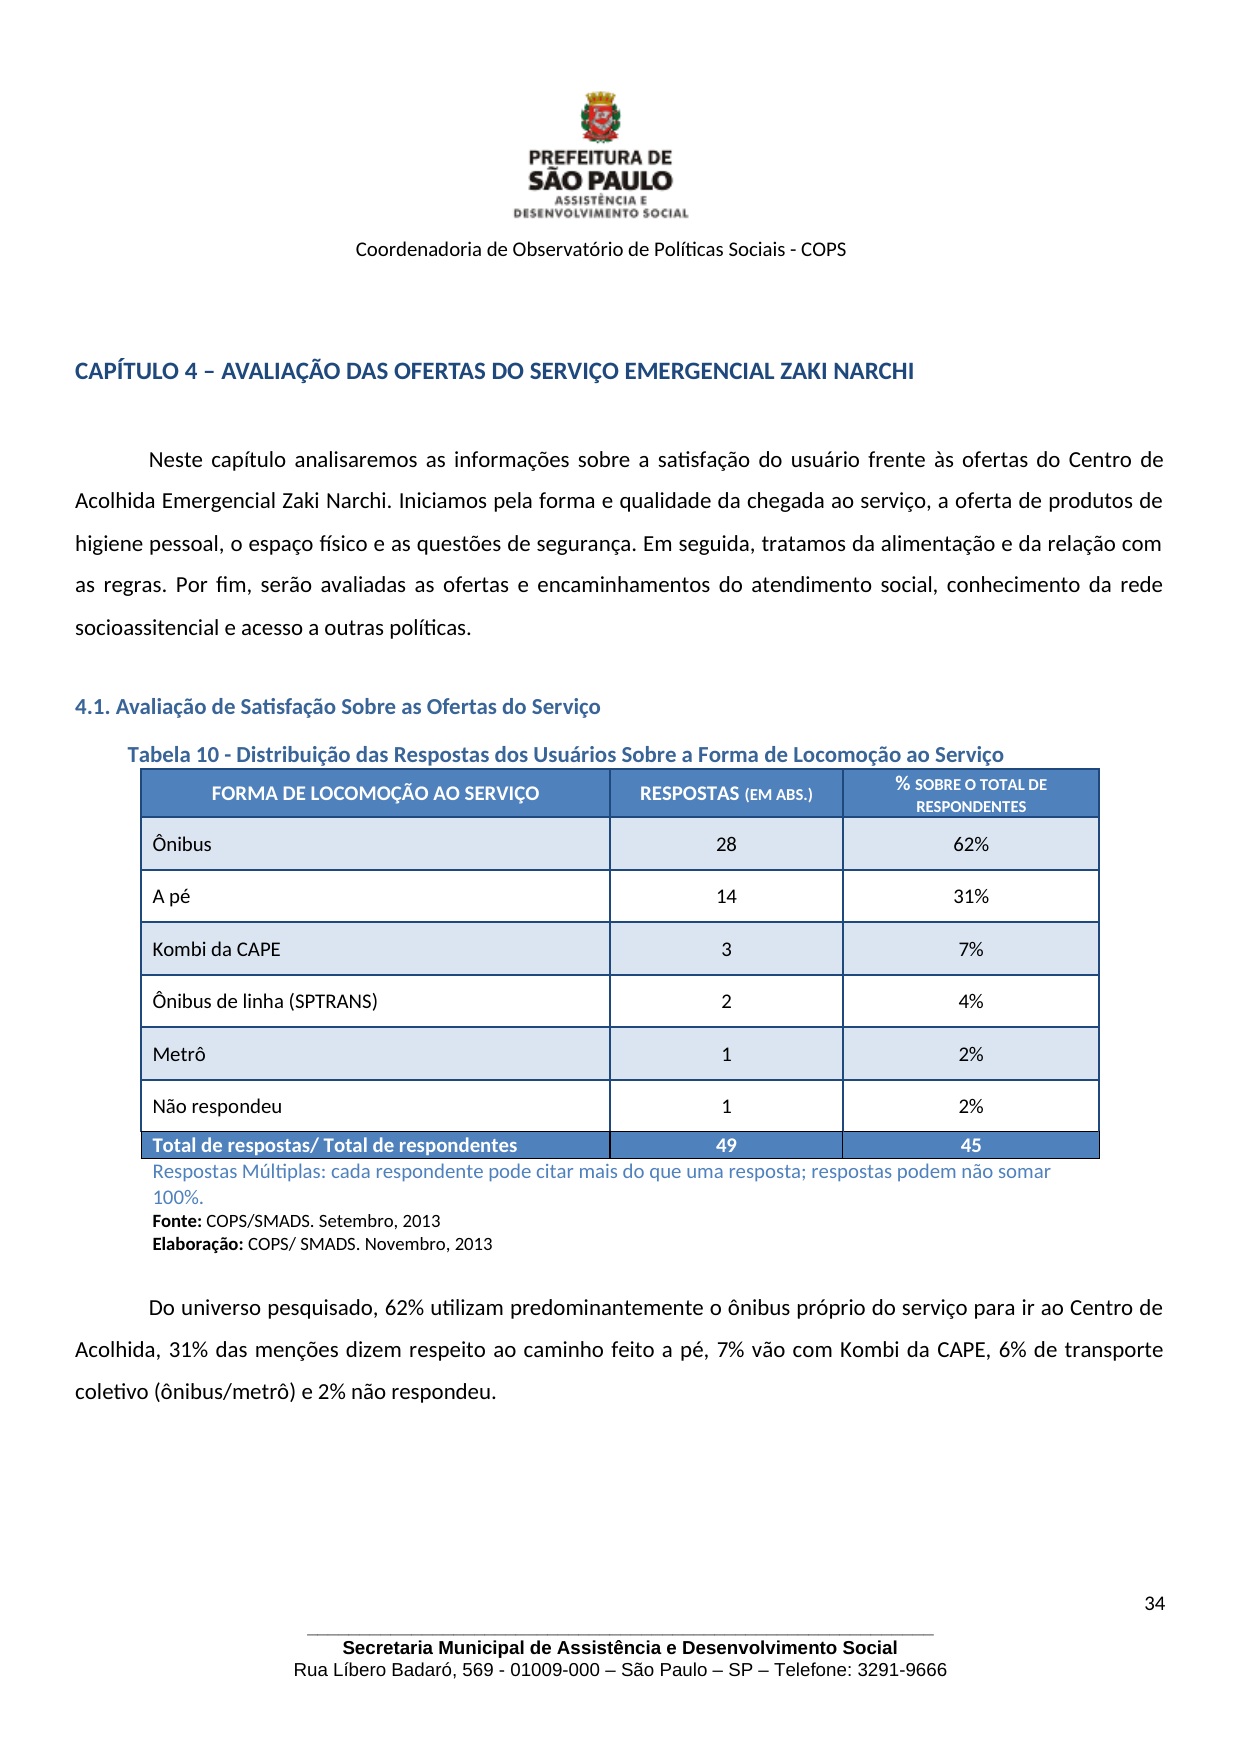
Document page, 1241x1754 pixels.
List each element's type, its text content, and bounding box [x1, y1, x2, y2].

table_header % sobre o total de respondentes [844, 770, 1098, 816]
text Neste capítulo analisaremos as informações sobre a satisfação do usuário frente às ofertas do Centro de Acolhida Emergencial Zaki Narchi. Iniciamos pela forma e qualidade da chegada ao serviço, a oferta de produtos de higiene pessoal, o espaço físico e as questões de segurança. Em seguida, tratamos da alimentação e da relação com as regras. Por fim, serão avaliadas as ofertas e encaminhamentos do atendimento social, conhecimento da rede socioassitencial e acesso a outras políticas. [75, 445, 1165, 641]
table_cell Ônibus de linha (SPTRANS) [142, 976, 609, 1026]
table_cell A pé [142, 871, 609, 921]
table_cell 49 [611, 1132, 842, 1158]
table_cell 31% [844, 871, 1098, 921]
table_cell Não respondeu [142, 1081, 609, 1131]
table_cell Respostas Múltiplas: cada respondente pode citar mais do que uma resposta; respostas podem não somar 100%. Fonte: COPS/SMADS. Setembro, 2013 Elaboração: COPS/ SMADS. Novembro, 2013 [141, 1159, 1099, 1281]
table_cell 7% [844, 923, 1098, 974]
table_cell 2% [844, 1081, 1098, 1131]
table_cell 14 [611, 871, 842, 921]
table_cell Kombi da CAPE [142, 923, 609, 974]
table_cell 45 [843, 1132, 1099, 1158]
table_cell 62% [844, 818, 1098, 869]
text CAPÍTULO 4 – AVALIAÇÃO DAS OFERTAS DO SERVIÇO EMERGENCIAL ZAKI NARCHI [75, 355, 1165, 386]
table_cell 4% [844, 976, 1098, 1026]
table_cell 1 [611, 1028, 842, 1079]
text Do universo pesquisado, 62% utilizam predominantemente o ônibus próprio do serviço para ir ao Centro de Acolhida, 31% das menções dizem respeito ao caminho feito a pé, 7% vão com Kombi da CAPE, 6% de transporte coletivo (ônibus/metrô) e 2% não respondeu. [75, 1293, 1165, 1405]
subtitle 4.1. Avaliação de Satisfação Sobre as Ofertas do Serviço [75, 692, 1165, 720]
table_cell Ônibus [142, 818, 609, 869]
list Tabela 10 - Distribuição das Respostas dos Usuários Sobre a Forma de Locomoção ao Serviço [127, 740, 1165, 768]
table_cell Metrô [142, 1028, 609, 1079]
table_cell 2% [844, 1028, 1098, 1079]
table_header Forma de Locomoção ao Serviço [142, 770, 609, 816]
table_cell 1 [611, 1081, 842, 1131]
table_cell Total de respostas/ Total de respondentes [142, 1132, 609, 1158]
table_cell 28 [611, 818, 842, 869]
table_cell 2 [611, 976, 842, 1026]
table_cell 3 [611, 923, 842, 974]
table_header respostas (em abs.) [611, 770, 842, 816]
